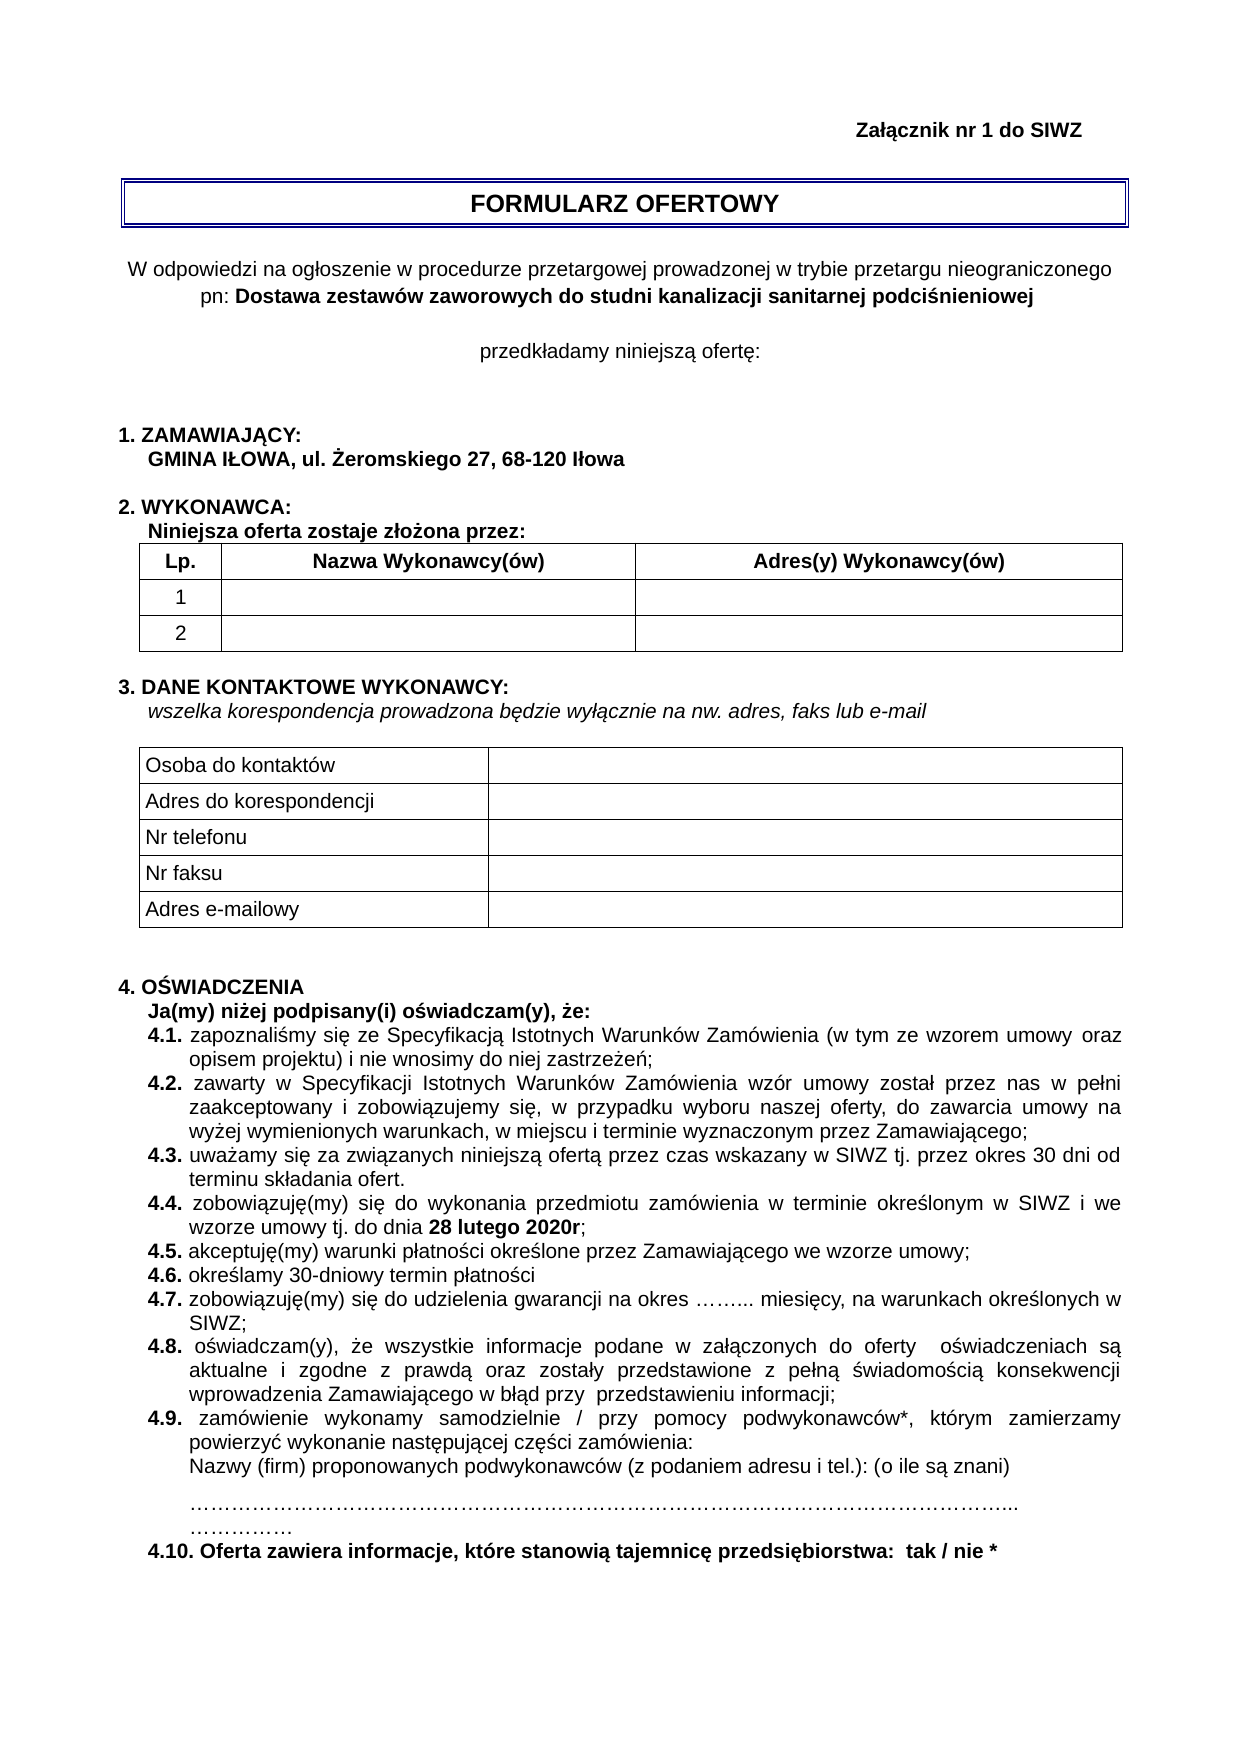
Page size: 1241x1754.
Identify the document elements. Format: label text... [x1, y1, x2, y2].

table_cell 2 [140, 616, 221, 651]
text 4.7. zobowiązuję(my) się do udzielenia gwarancji na okres ……... miesięcy, na warunkach określonych w SIWZ; [148, 1286, 1122, 1334]
table_header Lp. [140, 544, 221, 579]
text 4.9. zamówienie wykonamy samodzielnie / przy pomocy podwykonawców*, którym zamierzamy powierzyć wykonanie następującej części zamówienia: [148, 1406, 1122, 1454]
text 4.5. akceptuję(my) warunki płatności określone przez Zamawiającego we wzorze umowy; [148, 1238, 1122, 1262]
text 4. OŚWIADCZENIA [118, 975, 1122, 999]
table_cell [489, 784, 1122, 819]
table_cell Adres e-mailowy [140, 892, 488, 927]
table_cell [222, 616, 635, 651]
table_cell Nr faksu [140, 856, 488, 891]
text Nazwy (firm) proponowanych podwykonawców (z podaniem adresu i tel.): (o ile są znani) [189, 1454, 1122, 1478]
table_cell [489, 856, 1122, 891]
text Załącznik nr 1 do SIWZ [118, 118, 1122, 142]
text 3. DANE KONTAKTOWE WYKONAWCY: [118, 675, 1122, 699]
table_header Nazwa Wykonawcy(ów) [222, 544, 635, 579]
table_cell [636, 616, 1122, 651]
text Niniejsza oferta zostaje złożona przez: [148, 519, 1122, 543]
table_header Adres(y) Wykonawcy(ów) [636, 544, 1122, 579]
table_cell [489, 820, 1122, 855]
text 4.6. określamy 30-dniowy termin płatności [148, 1262, 1122, 1286]
table_cell 1 [140, 580, 221, 614]
table_header Osoba do kontaktów [140, 748, 488, 783]
table_cell [636, 580, 1122, 614]
text przedkładamy niniejszą ofertę: [118, 339, 1122, 363]
table_cell Nr telefonu [140, 820, 488, 855]
text 4.2. zawarty w Specyfikacji Istotnych Warunków Zamówienia wzór umowy został przez nas w pełni zaakceptowany i zobowiązujemy się, w przypadku wyboru naszej oferty, do zawarcia umowy na wyżej wymienionych warunkach, w miejscu i terminie wyznaczonym przez Zamawiającego; [148, 1071, 1122, 1143]
text 4.10. Oferta zawiera informacje, które stanowią tajemnicę przedsiębiorstwa: tak / nie * [148, 1538, 1122, 1562]
text ………………………………………………………………………………………………………...…………… [189, 1491, 1122, 1538]
text 4.8. oświadczam(y), że wszystkie informacje podane w załączonych do oferty oświadczeniach są aktualne i zgodne z prawdą oraz zostały przedstawione z pełną świadomością konsekwencji wprowadzenia Zamawiającego w błąd przy przedstawieniu informacji; [148, 1334, 1122, 1406]
text 4.3. uważamy się za związanych niniejszą ofertą przez czas wskazany w SIWZ tj. przez okres 30 dni od terminu składania ofert. [148, 1143, 1122, 1191]
text W odpowiedzi na ogłoszenie w procedurze przetargowej prowadzonej w trybie przetargu nieograniczonego pn: Dostawa zestawów zaworowych do studni kanalizacji sanitarnej podciśnieniowej [118, 256, 1122, 308]
text 1. ZAMAWIAJĄCY: [118, 423, 1122, 447]
table_header [489, 748, 1122, 783]
text GMINA IŁOWA, ul. Żeromskiego 27, 68-120 Iłowa [148, 447, 1122, 471]
text 2. WYKONAWCA: [118, 495, 1122, 519]
text 4.1. zapoznaliśmy się ze Specyfikacją Istotnych Warunków Zamówienia (w tym ze wzorem umowy oraz opisem projektu) i nie wnosimy do niej zastrzeżeń; [148, 1023, 1122, 1071]
table_cell Adres do korespondencji [140, 784, 488, 819]
table_cell [222, 580, 635, 614]
text Ja(my) niżej podpisany(i) oświadczam(y), że: [148, 999, 1122, 1023]
table_header FORMULARZ OFERTOWY [125, 183, 1125, 223]
text wszelka korespondencja prowadzona będzie wyłącznie na nw. adres, faks lub e-mail [148, 699, 1122, 723]
table_cell [489, 892, 1122, 927]
text 4.4. zobowiązuję(my) się do wykonania przedmiotu zamówienia w terminie określonym w SIWZ i we wzorze umowy tj. do dnia 28 lutego 2020r; [148, 1191, 1122, 1238]
